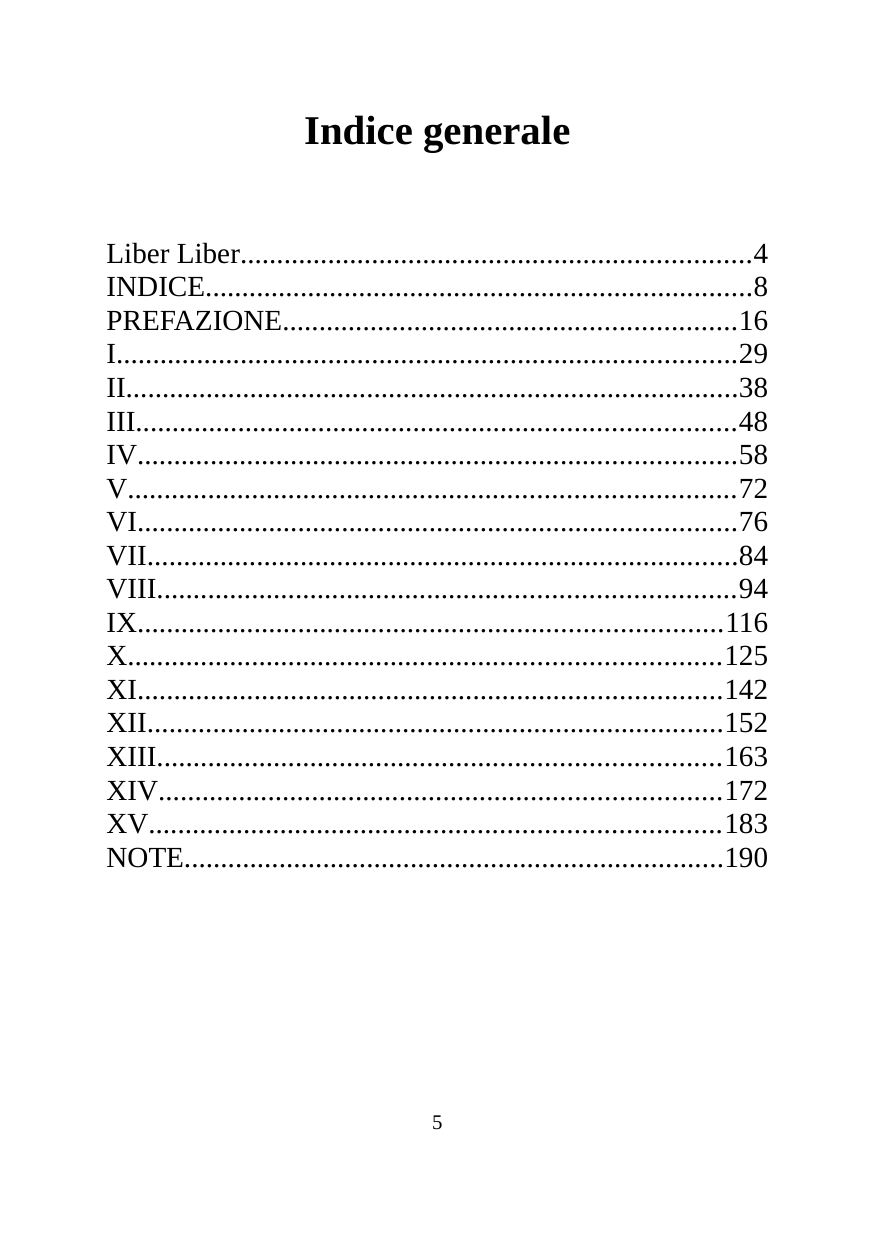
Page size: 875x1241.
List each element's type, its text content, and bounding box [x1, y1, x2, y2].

text XI 142 [106, 672, 768, 706]
text NOTE 190 [106, 840, 768, 873]
text II 38 [106, 370, 768, 404]
subtitle Indice generale [106, 106, 768, 153]
text IX 116 [106, 605, 768, 638]
text PREFAZIONE 16 [106, 303, 768, 337]
text XII 152 [106, 706, 768, 739]
text VI 76 [106, 504, 768, 538]
text XIII 163 [106, 739, 768, 773]
text IV 58 [106, 437, 768, 471]
text V 72 [106, 471, 768, 504]
text XV 183 [106, 806, 768, 840]
text XIV 172 [106, 773, 768, 806]
text I 29 [106, 337, 768, 370]
text VIII 94 [106, 571, 768, 605]
text III 48 [106, 404, 768, 437]
text VII 84 [106, 538, 768, 571]
text X 125 [106, 638, 768, 672]
text Liber Liber 4 [106, 236, 768, 269]
text INDICE 8 [106, 269, 768, 303]
